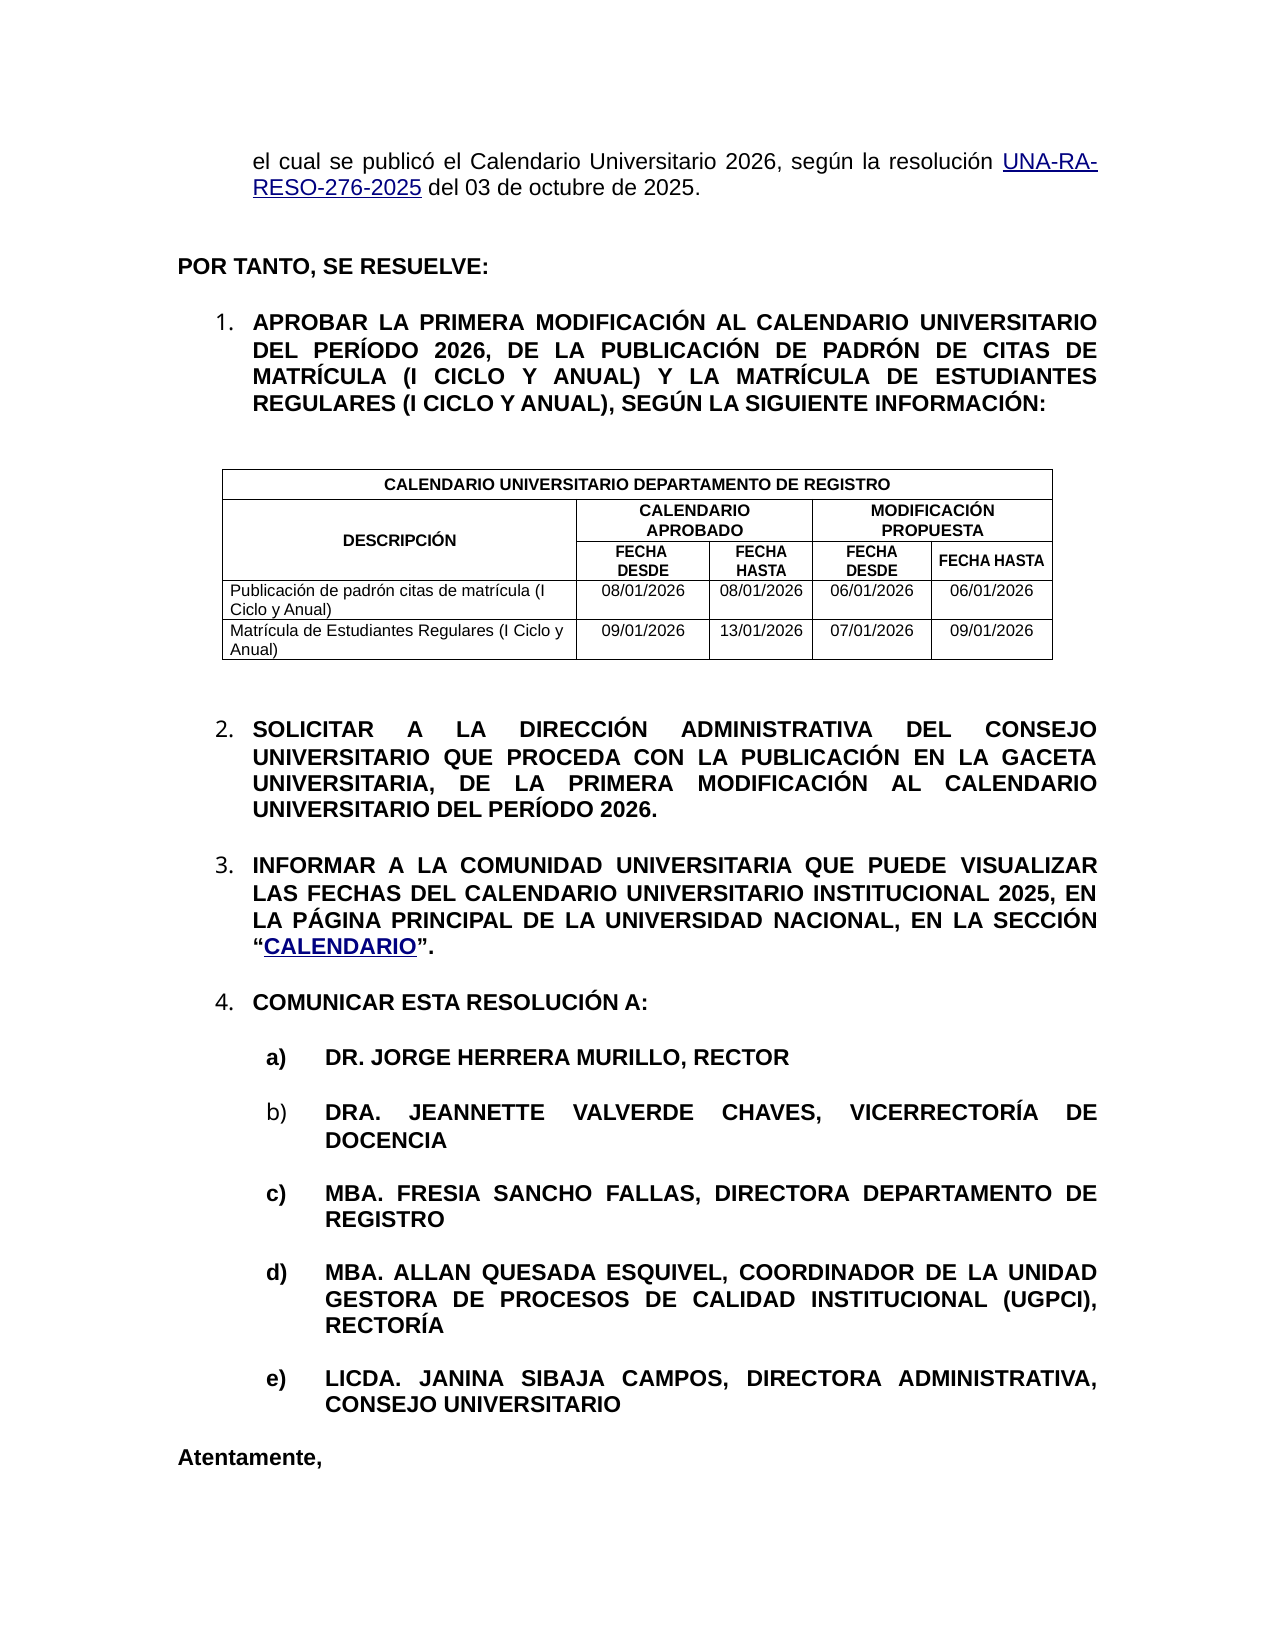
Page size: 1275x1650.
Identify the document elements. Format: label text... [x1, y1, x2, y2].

table_cell CALENDARIO APROBADO [577, 500, 812, 541]
list DRA. JEANNETTE VALVERDE CHAVES, VICERRECTORÍA DE DOCENCIA [266, 1096, 1098, 1154]
table_header CALENDARIO UNIVERSITARIO DEPARTAMENTO DE REGISTRO [223, 470, 1052, 499]
table_cell Publicación de padrón citas de matrícula (I Ciclo y Anual) [223, 581, 576, 619]
table_cell FECHA DESDE [577, 542, 709, 580]
table_cell 06/01/2026 [813, 581, 931, 619]
table_cell 08/01/2026 [710, 581, 812, 619]
table_cell 13/01/2026 [710, 620, 812, 659]
table_cell 09/01/2026 [577, 620, 709, 659]
list LICDA. JANINA SIBAJA CAMPOS, DIRECTORA ADMINISTRATIVA, CONSEJO UNIVERSITARIO [266, 1364, 1098, 1417]
list INFORMAR A LA COMUNIDAD UNIVERSITARIA QUE PUEDE VISUALIZAR LAS FECHAS DEL CALENDARIO UNIVERSITARIO INSTITUCIONAL 2025, EN LA PÁGINA PRINCIPAL DE LA UNIVERSIDAD NACIONAL, EN LA SECCIÓN “CALENDARIO”. [215, 849, 1098, 959]
table_cell 08/01/2026 [577, 581, 709, 619]
table_cell DESCRIPCIÓN [223, 500, 576, 580]
list COMUNICAR ESTA RESOLUCIÓN A: [215, 986, 1098, 1017]
table_cell FECHA DESDE [813, 542, 931, 580]
text POR TANTO, SE RESUELVE: [177, 253, 1098, 279]
list MBA. FRESIA SANCHO FALLAS, DIRECTORA DEPARTAMENTO DE REGISTRO [266, 1180, 1098, 1233]
table_cell FECHA HASTA [710, 542, 812, 580]
table_cell 07/01/2026 [813, 620, 931, 659]
list DR. JORGE HERRERA MURILLO, RECTOR [266, 1043, 1098, 1070]
list el cual se publicó el Calendario Universitario 2026, según la resolución UNA-RA-RESO-276-2025 del 03 de octubre de 2025. [215, 148, 1098, 200]
table_cell Matrícula de Estudiantes Regulares (I Ciclo y Anual) [223, 620, 576, 659]
table_cell MODIFICACIÓN PROPUESTA [813, 500, 1052, 541]
table_cell FECHA HASTA [932, 542, 1052, 580]
list MBA. ALLAN QUESADA ESQUIVEL, COORDINADOR DE LA UNIDAD GESTORA DE PROCESOS DE CALIDAD INSTITUCIONAL (UGPCI), RECTORÍA [266, 1259, 1098, 1338]
list APROBAR LA PRIMERA MODIFICACIÓN AL CALENDARIO UNIVERSITARIO DEL PERÍODO 2026, DE LA PUBLICACIÓN DE PADRÓN DE CITAS DE MATRÍCULA (I CICLO Y ANUAL) Y LA MATRÍCULA DE ESTUDIANTES REGULARES (I CICLO Y ANUAL), SEGÚN LA SIGUIENTE INFORMACIÓN: [215, 306, 1098, 416]
list SOLICITAR A LA DIRECCIÓN ADMINISTRATIVA DEL CONSEJO UNIVERSITARIO QUE PROCEDA CON LA PUBLICACIÓN EN LA GACETA UNIVERSITARIA, DE LA PRIMERA MODIFICACIÓN AL CALENDARIO UNIVERSITARIO DEL PERÍODO 2026. [215, 712, 1098, 823]
table_cell 09/01/2026 [932, 620, 1052, 659]
text Atentamente, [177, 1444, 1098, 1470]
table_cell 06/01/2026 [932, 581, 1052, 619]
